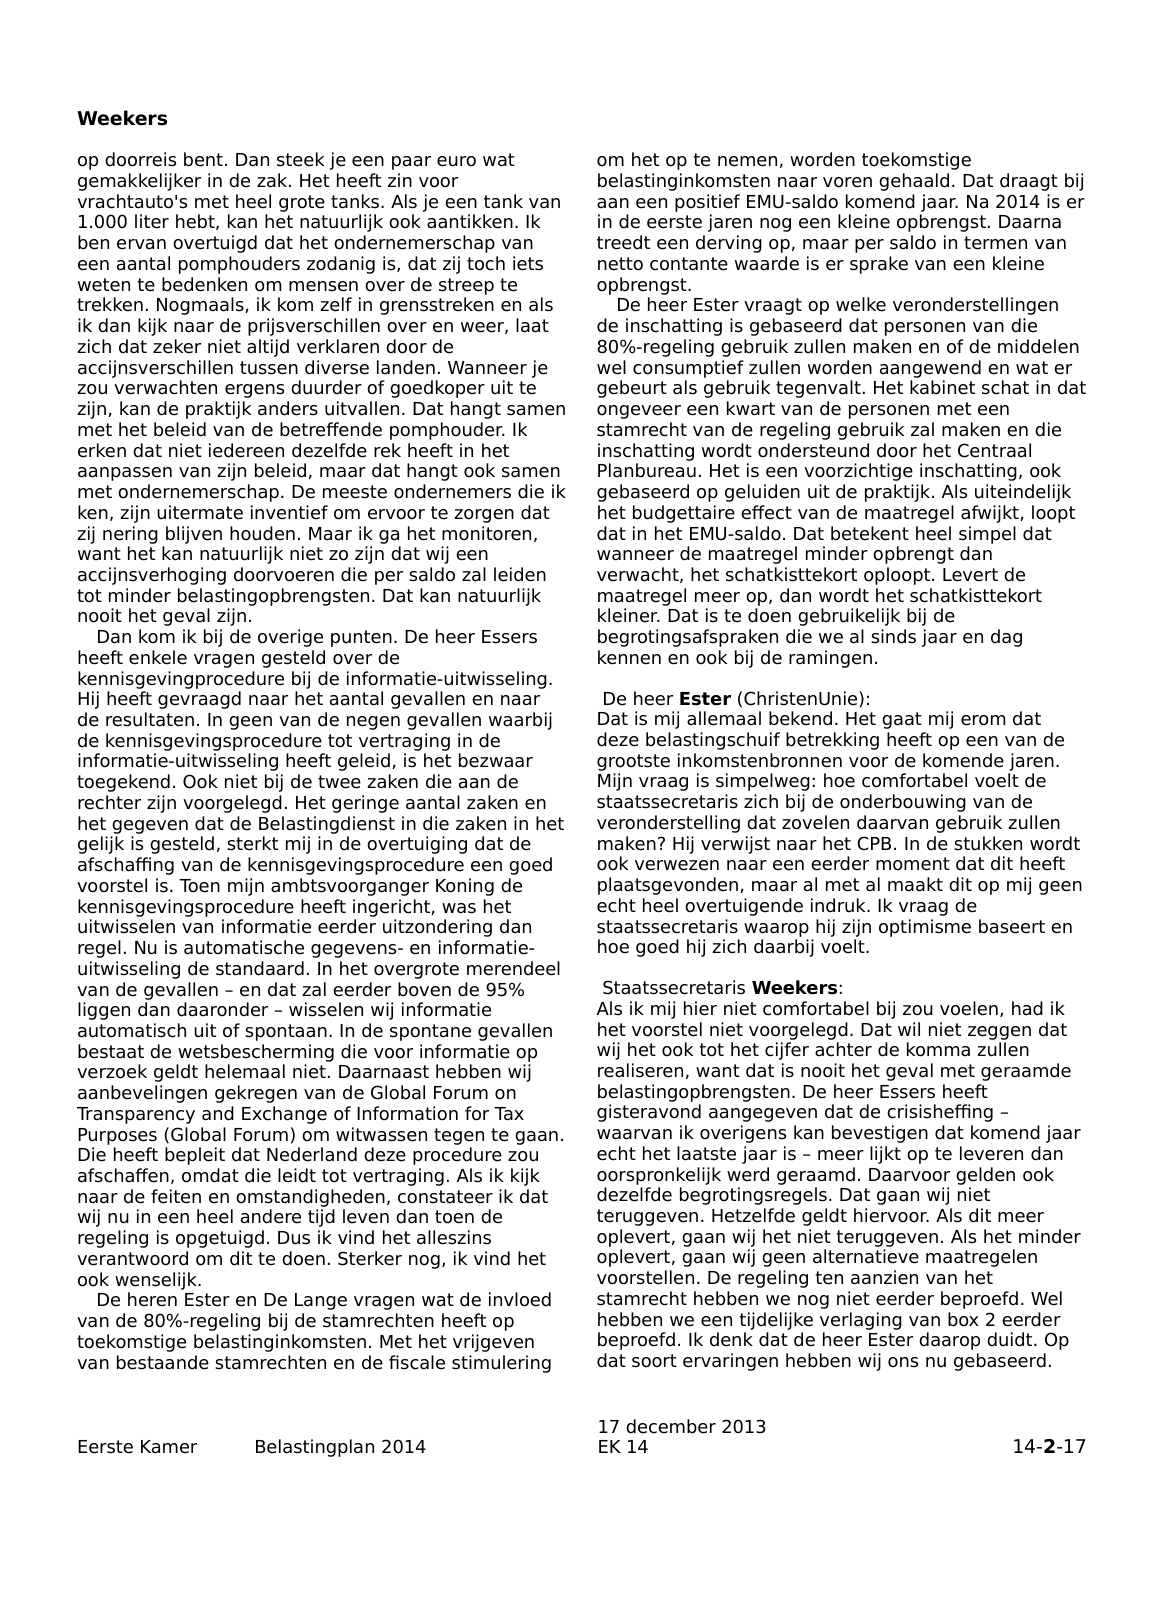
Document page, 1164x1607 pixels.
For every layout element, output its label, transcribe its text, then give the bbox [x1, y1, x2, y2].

text op doorreis bent. Dan steek je een paar euro wat gemakkelijker in de zak. Het heeft zin voor vrachtauto's met heel grote tanks. Als je een tank van 1.000 liter hebt, kan het natuurlijk ook aantikken. Ik ben ervan overtuigd dat het ondernemerschap van een aantal pomphouders zodanig is, dat zij toch iets weten te bedenken om mensen over de streep te trekken. Nogmaals, ik kom zelf in grensstreken en als ik dan kijk naar de prijsverschillen over en weer, laat zich dat zeker niet altijd verklaren door de accijnsverschillen tussen diverse landen. Wanneer je zou verwachten ergens duurder of goedkoper uit te zijn, kan de praktijk anders uitvallen. Dat hangt samen met het beleid van de betreffende pomphouder. Ik erken dat niet iedereen dezelfde rek heeft in het aanpassen van zijn beleid, maar dat hangt ook samen met ondernemerschap. De meeste ondernemers die ik ken, zijn uitermate inventief om ervoor te zorgen dat zij nering blijven houden. Maar ik ga het monitoren, want het kan natuurlijk niet zo zijn dat wij een accijnsverhoging doorvoeren die per saldo zal leiden tot minder belastingopbrengsten. Dat kan natuurlijk nooit het geval zijn. [77, 150, 567, 627]
text De heer Ester (ChristenUnie): [596, 688, 1087, 709]
text Staatssecretaris Weekers: [596, 978, 1087, 999]
text om het op te nemen, worden toekomstige belastinginkomsten naar voren gehaald. Dat draagt bij aan een positief EMU-saldo komend jaar. Na 2014 is er in de eerste jaren nog een kleine opbrengst. Daarna treedt een derving op, maar per saldo in termen van netto contante waarde is er sprake van een kleine opbrengst. [596, 150, 1087, 295]
text De heer Ester vraagt op welke veronderstellingen de inschatting is gebaseerd dat personen van die 80%-regeling gebruik zullen maken en of de middelen wel consumptief zullen worden aangewend en wat er gebeurt als gebruik tegenvalt. Het kabinet schat in dat ongeveer een kwart van de personen met een stamrecht van de regeling gebruik zal maken en die inschatting wordt ondersteund door het Centraal Planbureau. Het is een voorzichtige inschatting, ook gebaseerd op geluiden uit de praktijk. Als uiteindelijk het budgettaire effect van de maatregel afwijkt, loopt dat in het EMU-saldo. Dat betekent heel simpel dat wanneer de maatregel minder opbrengt dan verwacht, het schatkisttekort oploopt. Levert de maatregel meer op, dan wordt het schatkisttekort kleiner. Dat is te doen gebruikelijk bij de begrotingsafspraken die we al sinds jaar en dag kennen en ook bij de ramingen. [596, 295, 1087, 668]
text Dan kom ik bij de overige punten. De heer Essers heeft enkele vragen gesteld over de kennisgevingprocedure bij de informatie-uitwisseling. Hij heeft gevraagd naar het aantal gevallen en naar de resultaten. In geen van de negen gevallen waarbij de kennisgevingsprocedure tot vertraging in de informatie-uitwisseling heeft geleid, is het bezwaar toegekend. Ook niet bij de twee zaken die aan de rechter zijn voorgelegd. Het geringe aantal zaken en het gegeven dat de Belastingdienst in die zaken in het gelijk is gesteld, sterkt mij in de overtuiging dat de afschaffing van de kennisgevingsprocedure een goed voorstel is. Toen mijn ambtsvoorganger Koning de kennisgevingsprocedure heeft ingericht, was het uitwisselen van informatie eerder uitzondering dan regel. Nu is automatische gegevens- en informatie-uitwisseling de standaard. In het overgrote merendeel van de gevallen – en dat zal eerder boven de 95% liggen dan daaronder – wisselen wij informatie automatisch uit of spontaan. In de spontane gevallen bestaat de wetsbescherming die voor informatie op verzoek geldt helemaal niet. Daarnaast hebben wij aanbevelingen gekregen van de Global Forum on Transparency and Exchange of Information for Tax Purposes (Global Forum) om witwassen tegen te gaan. Die heeft bepleit dat Nederland deze procedure zou afschaffen, omdat die leidt tot vertraging. Als ik kijk naar de feiten en omstandigheden, constateer ik dat wij nu in een heel andere tijd leven dan toen de regeling is opgetuigd. Dus ik vind het alleszins verantwoord om dit te doen. Sterker nog, ik vind het ook wenselijk. [77, 627, 567, 1290]
text Dat is mij allemaal bekend. Het gaat mij erom dat deze belastingschuif betrekking heeft op een van de grootste inkomstenbronnen voor de komende jaren. Mijn vraag is simpelweg: hoe comfortabel voelt de staatssecretaris zich bij de onderbouwing van de veronderstelling dat zovelen daarvan gebruik zullen maken? Hij verwijst naar het CPB. In de stukken wordt ook verwezen naar een eerder moment dat dit heeft plaatsgevonden, maar al met al maakt dit op mij geen echt heel overtuigende indruk. Ik vraag de staatssecretaris waarop hij zijn optimisme baseert en hoe goed hij zich daarbij voelt. [596, 709, 1087, 958]
text De heren Ester en De Lange vragen wat de invloed van de 80%-regeling bij de stamrechten heeft op toekomstige belastinginkomsten. Met het vrijgeven van bestaande stamrechten en de fiscale stimulering [77, 1290, 567, 1373]
text Als ik mij hier niet comfortabel bij zou voelen, had ik het voorstel niet voorgelegd. Dat wil niet zeggen dat wij het ook tot het cijfer achter de komma zullen realiseren, want dat is nooit het geval met geraamde belastingopbrengsten. De heer Essers heeft gisteravond aangegeven dat de crisisheffing – waarvan ik overigens kan bevestigen dat komend jaar echt het laatste jaar is – meer lijkt op te leveren dan oorspronkelijk werd geraamd. Daarvoor gelden ook dezelfde begrotingsregels. Dat gaan wij niet teruggeven. Hetzelfde geldt hiervoor. Als dit meer oplevert, gaan wij het niet teruggeven. Als het minder oplevert, gaan wij geen alternatieve maatregelen voorstellen. De regeling ten aanzien van het stamrecht hebben we nog niet eerder beproefd. Wel hebben we een tijdelijke verlaging van box 2 eerder beproefd. Ik denk dat de heer Ester daarop duidt. Op dat soort ervaringen hebben wij ons nu gebaseerd. [596, 999, 1087, 1372]
